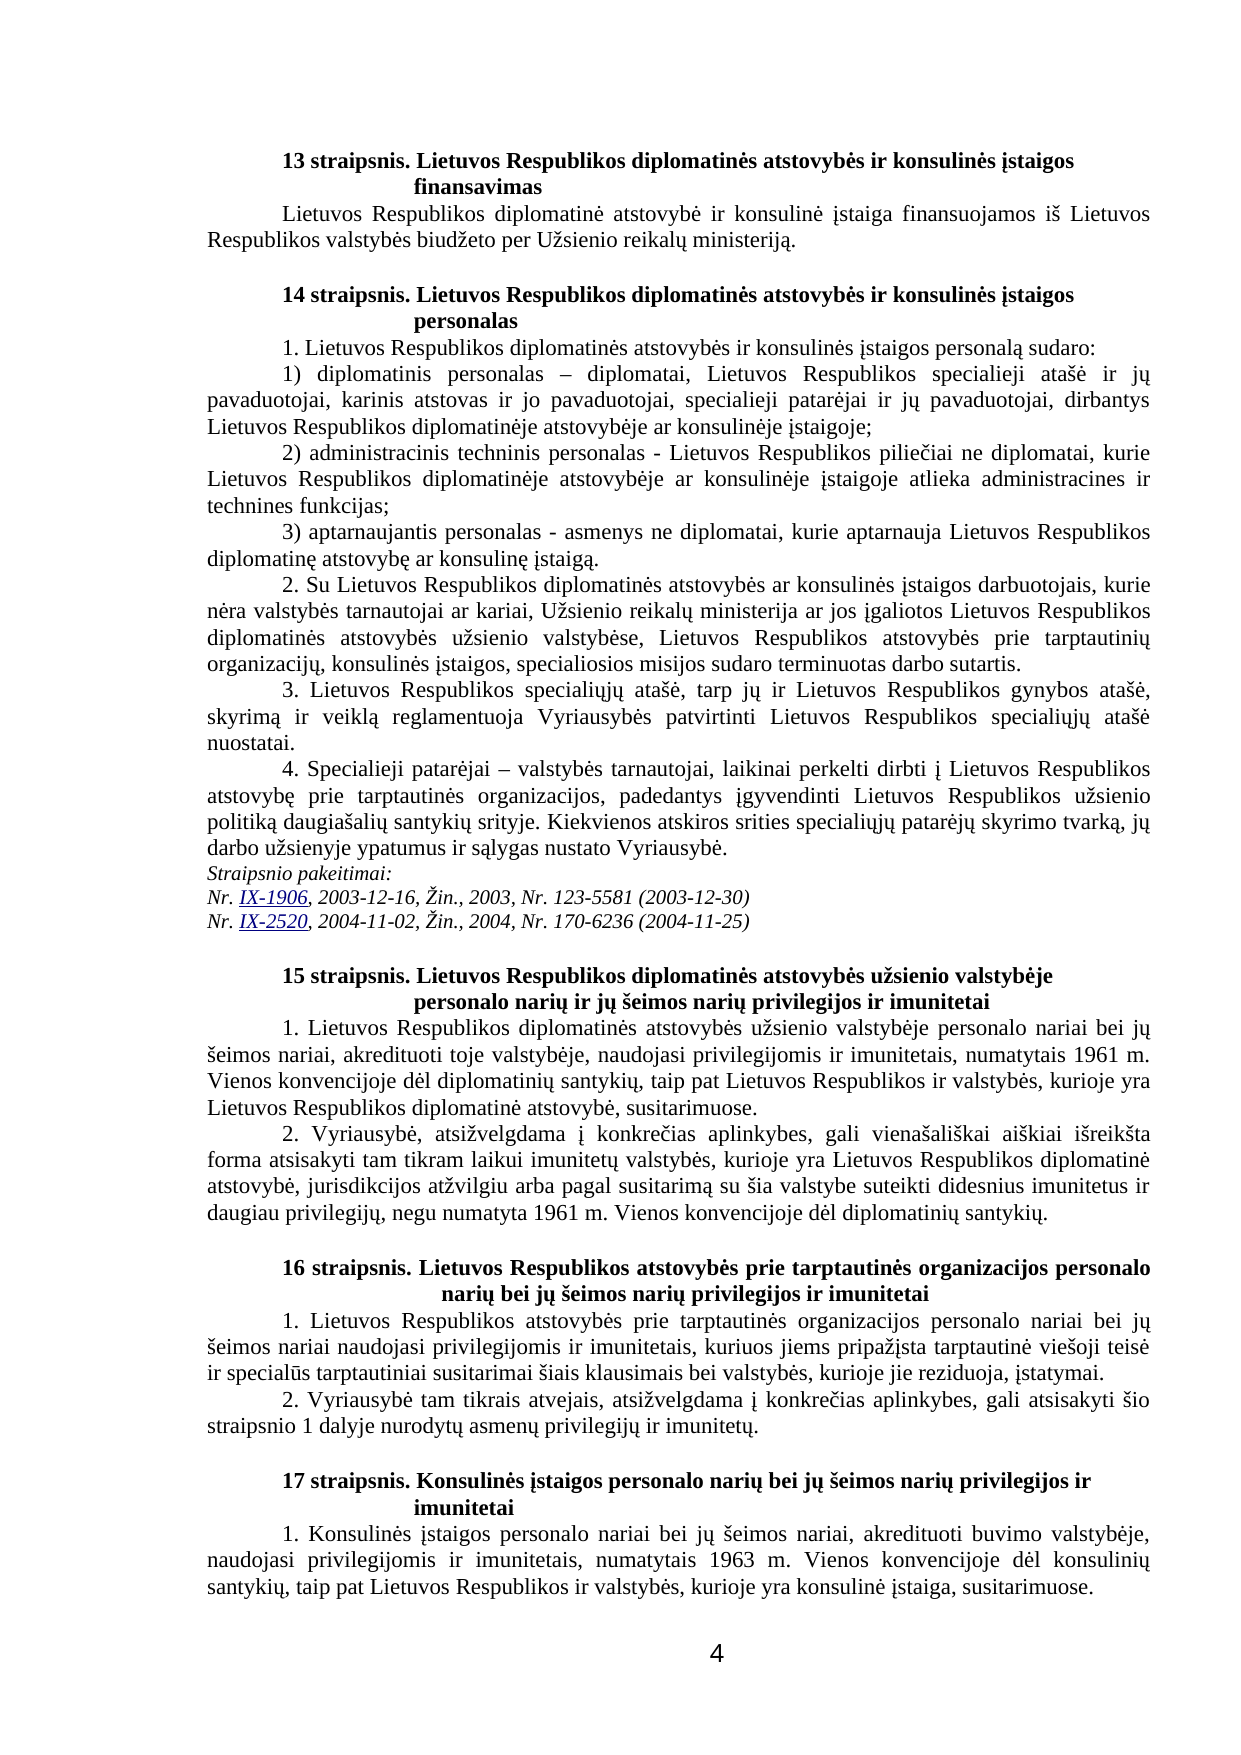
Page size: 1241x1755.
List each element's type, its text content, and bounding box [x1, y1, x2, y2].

text Nr. IX-2520, 2004-11-02, Žin., 2004, Nr. 170-6236 (2004-11-25) [207, 909, 1152, 933]
text 1. Konsulinės įstaigos personalo nariai bei jų šeimos nariai, akredituoti buvimo valstybėje, naudojasi privilegijomis ir imunitetais, numatytais 1963 m. Vienos konvencijoje dėl konsulinių santykių, taip pat Lietuvos Respublikos ir valstybės, kurioje yra konsulinė įstaiga, susitarimuose. [207, 1520, 1152, 1599]
text finansavimas [413, 173, 1152, 199]
text 2. Vyriausybė, atsižvelgdama į konkrečias aplinkybes, gali vienašališkai aiškiai išreikšta forma atsisakyti tam tikram laikui imunitetų valstybės, kurioje yra Lietuvos Respublikos diplomatinė atstovybė, jurisdikcijos atžvilgiu arba pagal susitarimą su šia valstybe suteikti didesnius imunitetus ir daugiau privilegijų, negu numatyta 1961 m. Vienos konvencijoje dėl diplomatinių santykių. [207, 1120, 1152, 1225]
text 1. Lietuvos Respublikos diplomatinės atstovybės užsienio valstybėje personalo nariai bei jų šeimos nariai, akredituoti toje valstybėje, naudojasi privilegijomis ir imunitetais, numatytais 1961 m. Vienos konvencijoje dėl diplomatinių santykių, taip pat Lietuvos Respublikos ir valstybės, kurioje yra Lietuvos Respublikos diplomatinė atstovybė, susitarimuose. [207, 1014, 1152, 1120]
text 17 straipsnis. Konsulinės įstaigos personalo narių bei jų šeimos narių privilegijos ir [282, 1467, 1152, 1494]
text 16 straipsnis. Lietuvos Respublikos atstovybės prie tarptautinės organizacijos personalo narių bei jų šeimos narių privilegijos ir imunitetai [282, 1254, 1152, 1307]
text 2) administracinis techninis personalas - Lietuvos Respublikos piliečiai ne diplomatai, kurie Lietuvos Respublikos diplomatinėje atstovybėje ar konsulinėje įstaigoje atlieka administracines ir technines funkcijas; [207, 439, 1152, 518]
text 15 straipsnis. Lietuvos Respublikos diplomatinės atstovybės užsienio valstybėje [282, 962, 1152, 988]
text 1. Lietuvos Respublikos atstovybės prie tarptautinės organizacijos personalo nariai bei jų šeimos nariai naudojasi privilegijomis ir imunitetais, kuriuos jiems pripažįsta tarptautinė viešoji teisė ir specialūs tarptautiniai susitarimai šiais klausimais bei valstybės, kurioje jie reziduoja, įstatymai. [207, 1307, 1152, 1386]
text imunitetai [413, 1494, 1152, 1520]
text 1) diplomatinis personalas – diplomatai, Lietuvos Respublikos specialieji atašė ir jų pavaduotojai, karinis atstovas ir jo pavaduotojai, specialieji patarėjai ir jų pavaduotojai, dirbantys Lietuvos Respublikos diplomatinėje atstovybėje ar konsulinėje įstaigoje; [207, 360, 1152, 439]
text 4. Specialieji patarėjai – valstybės tarnautojai, laikinai perkelti dirbti į Lietuvos Respublikos atstovybę prie tarptautinės organizacijos, padedantys įgyvendinti Lietuvos Respublikos užsienio politiką daugiašalių santykių srityje. Kiekvienos atskiros srities specialiųjų patarėjų skyrimo tvarką, jų darbo užsienyje ypatumus ir sąlygas nustato Vyriausybė. [207, 755, 1152, 861]
text personalas [413, 307, 1152, 334]
text 3) aptarnaujantis personalas - asmenys ne diplomatai, kurie aptarnauja Lietuvos Respublikos diplomatinę atstovybę ar konsulinę įstaigą. [207, 518, 1152, 571]
text 1. Lietuvos Respublikos diplomatinės atstovybės ir konsulinės įstaigos personalą sudaro: [207, 334, 1152, 360]
text Straipsnio pakeitimai: [207, 861, 1152, 885]
text Lietuvos Respublikos diplomatinė atstovybė ir konsulinė įstaiga finansuojamos iš Lietuvos Respublikos valstybės biudžeto per Užsienio reikalų ministeriją. [207, 199, 1152, 252]
text 2. Vyriausybė tam tikrais atvejais, atsižvelgdama į konkrečias aplinkybes, gali atsisakyti šio straipsnio 1 dalyje nurodytų asmenų privilegijų ir imunitetų. [207, 1386, 1152, 1438]
text 2. Su Lietuvos Respublikos diplomatinės atstovybės ar konsulinės įstaigos darbuotojais, kurie nėra valstybės tarnautojai ar kariai, Užsienio reikalų ministerija ar jos įgaliotos Lietuvos Respublikos diplomatinės atstovybės užsienio valstybėse, Lietuvos Respublikos atstovybės prie tarptautinių organizacijų, konsulinės įstaigos, specialiosios misijos sudaro terminuotas darbo sutartis. [207, 571, 1152, 676]
text personalo narių ir jų šeimos narių privilegijos ir imunitetai [413, 988, 1152, 1014]
text 13 straipsnis. Lietuvos Respublikos diplomatinės atstovybės ir konsulinės įstaigos [282, 147, 1152, 173]
text 14 straipsnis. Lietuvos Respublikos diplomatinės atstovybės ir konsulinės įstaigos [282, 281, 1152, 307]
text Nr. IX-1906, 2003-12-16, Žin., 2003, Nr. 123-5581 (2003-12-30) [207, 885, 1152, 909]
text 3. Lietuvos Respublikos specialiųjų atašė, tarp jų ir Lietuvos Respublikos gynybos atašė, skyrimą ir veiklą reglamentuoja Vyriausybės patvirtinti Lietuvos Respublikos specialiųjų atašė nuostatai. [207, 676, 1152, 755]
